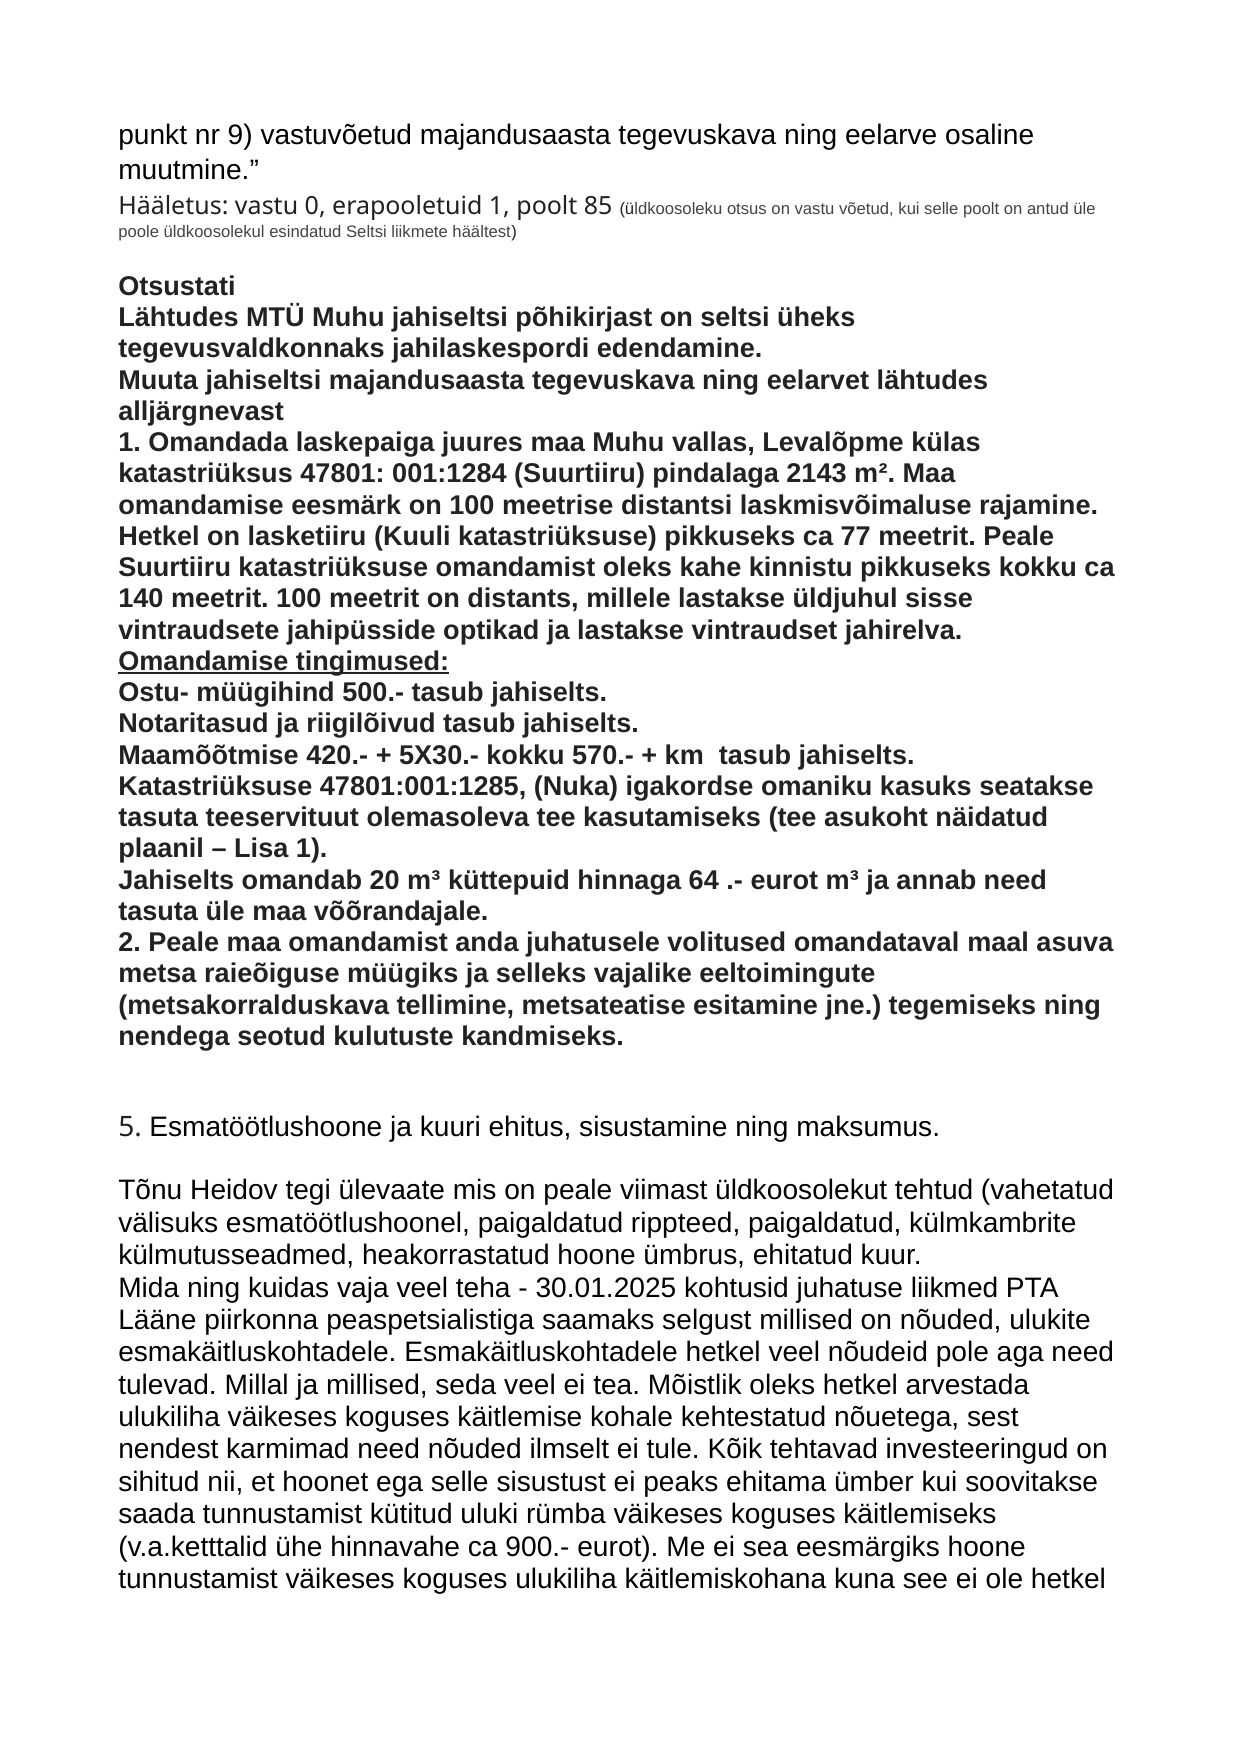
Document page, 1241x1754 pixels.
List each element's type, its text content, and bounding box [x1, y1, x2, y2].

text Mida ning kuidas vaja veel teha - 30.01.2025 kohtusid juhatuse liikmed PTA Lääne piirkonna peaspetsialistiga saamaks selgust millised on nõuded, ulukite esmakäitluskohtadele. Esmakäitluskohtadele hetkel veel nõudeid pole aga need tulevad. Millal ja millised, seda veel ei tea. Mõistlik oleks hetkel arvestada ulukiliha väikeses koguses käitlemise kohale kehtestatud nõuetega, sest nendest karmimad need nõuded ilmselt ei tule. Kõik tehtavad investeeringud on sihitud nii, et hoonet ega selle sisustust ei peaks ehitama ümber kui soovitakse saada tunnustamist kütitud uluki rümba väikeses koguses käitlemiseks (v.a.ketttalid ühe hinnavahe ca 900.- eurot). Me ei sea eesmärgiks hoone tunnustamist väikeses koguses ulukiliha käitlemiskohana kuna see ei ole hetkel [118, 1271, 1122, 1594]
text 2. Peale maa omandamist anda juhatusele volitused omandataval maal asuva metsa raieõiguse müügiks ja selleks vajalike eeltoimingute (metsakorralduskava tellimine, metsateatise esitamine jne.) tegemiseks ning nendega seotud kulutuste kandmiseks. [118, 926, 1122, 1051]
text 5. Esmatöötlushoone ja kuuri ehitus, sisustamine ning maksumus. [118, 1106, 1122, 1144]
text Maamõõtmise 420.- + 5X30.- kokku 570.- + km tasub jahiselts. [118, 739, 1122, 770]
text Notaritasud ja riigilõivud tasub jahiselts. [118, 707, 1122, 739]
text Ostu- müügihind 500.- tasub jahiselts. [118, 676, 1122, 707]
text Otsustati [118, 270, 1122, 301]
text Hääletus: vastu 0, erapooletuid 1, poolt 85 (üldkoosoleku otsus on vastu võetud, kui selle poolt on antud üle poole üldkoosolekul esindatud Seltsi liikmete häältest) [118, 188, 1122, 241]
text Katastriüksuse 47801:001:1285, (Nuka) igakordse omaniku kasuks seatakse tasuta teeservituut olemasoleva tee kasutamiseks (tee asukoht näidatud plaanil – Lisa 1). [118, 770, 1122, 864]
text punkt nr 9) vastuvõetud majandusaasta tegevuskava ning eelarve osaline muutmine.” [118, 118, 1122, 185]
text Tõnu Heidov tegi ülevaate mis on peale viimast üldkoosolekut tehtud (vahetatud välisuks esmatöötlushoonel, paigaldatud rippteed, paigaldatud, külmkambrite külmutusseadmed, heakorrastatud hoone ümbrus, ehitatud kuur. [118, 1173, 1122, 1271]
text Jahiselts omandab 20 m³ küttepuid hinnaga 64 .- eurot m³ ja annab need tasuta üle maa võõrandajale. [118, 864, 1122, 926]
text Lähtudes MTÜ Muhu jahiseltsi põhikirjast on seltsi üheks tegevusvaldkonnaks jahilaskespordi edendamine. [118, 301, 1122, 364]
text Omandamise tingimused: [118, 645, 1122, 676]
text 1. Omandada laskepaiga juures maa Muhu vallas, Levalõpme külas katastriüksus 47801: 001:1284 (Suurtiiru) pindalaga 2143 m². Maa omandamise eesmärk on 100 meetrise distantsi laskmisvõimaluse rajamine. Hetkel on lasketiiru (Kuuli katastriüksuse) pikkuseks ca 77 meetrit. Peale Suurtiiru katastriüksuse omandamist oleks kahe kinnistu pikkuseks kokku ca 140 meetrit. 100 meetrit on distants, millele lastakse üldjuhul sisse vintraudsete jahipüsside optikad ja lastakse vintraudset jahirelva. [118, 426, 1122, 645]
text Muuta jahiseltsi majandusaasta tegevuskava ning eelarvet lähtudes alljärgnevast [118, 364, 1122, 426]
